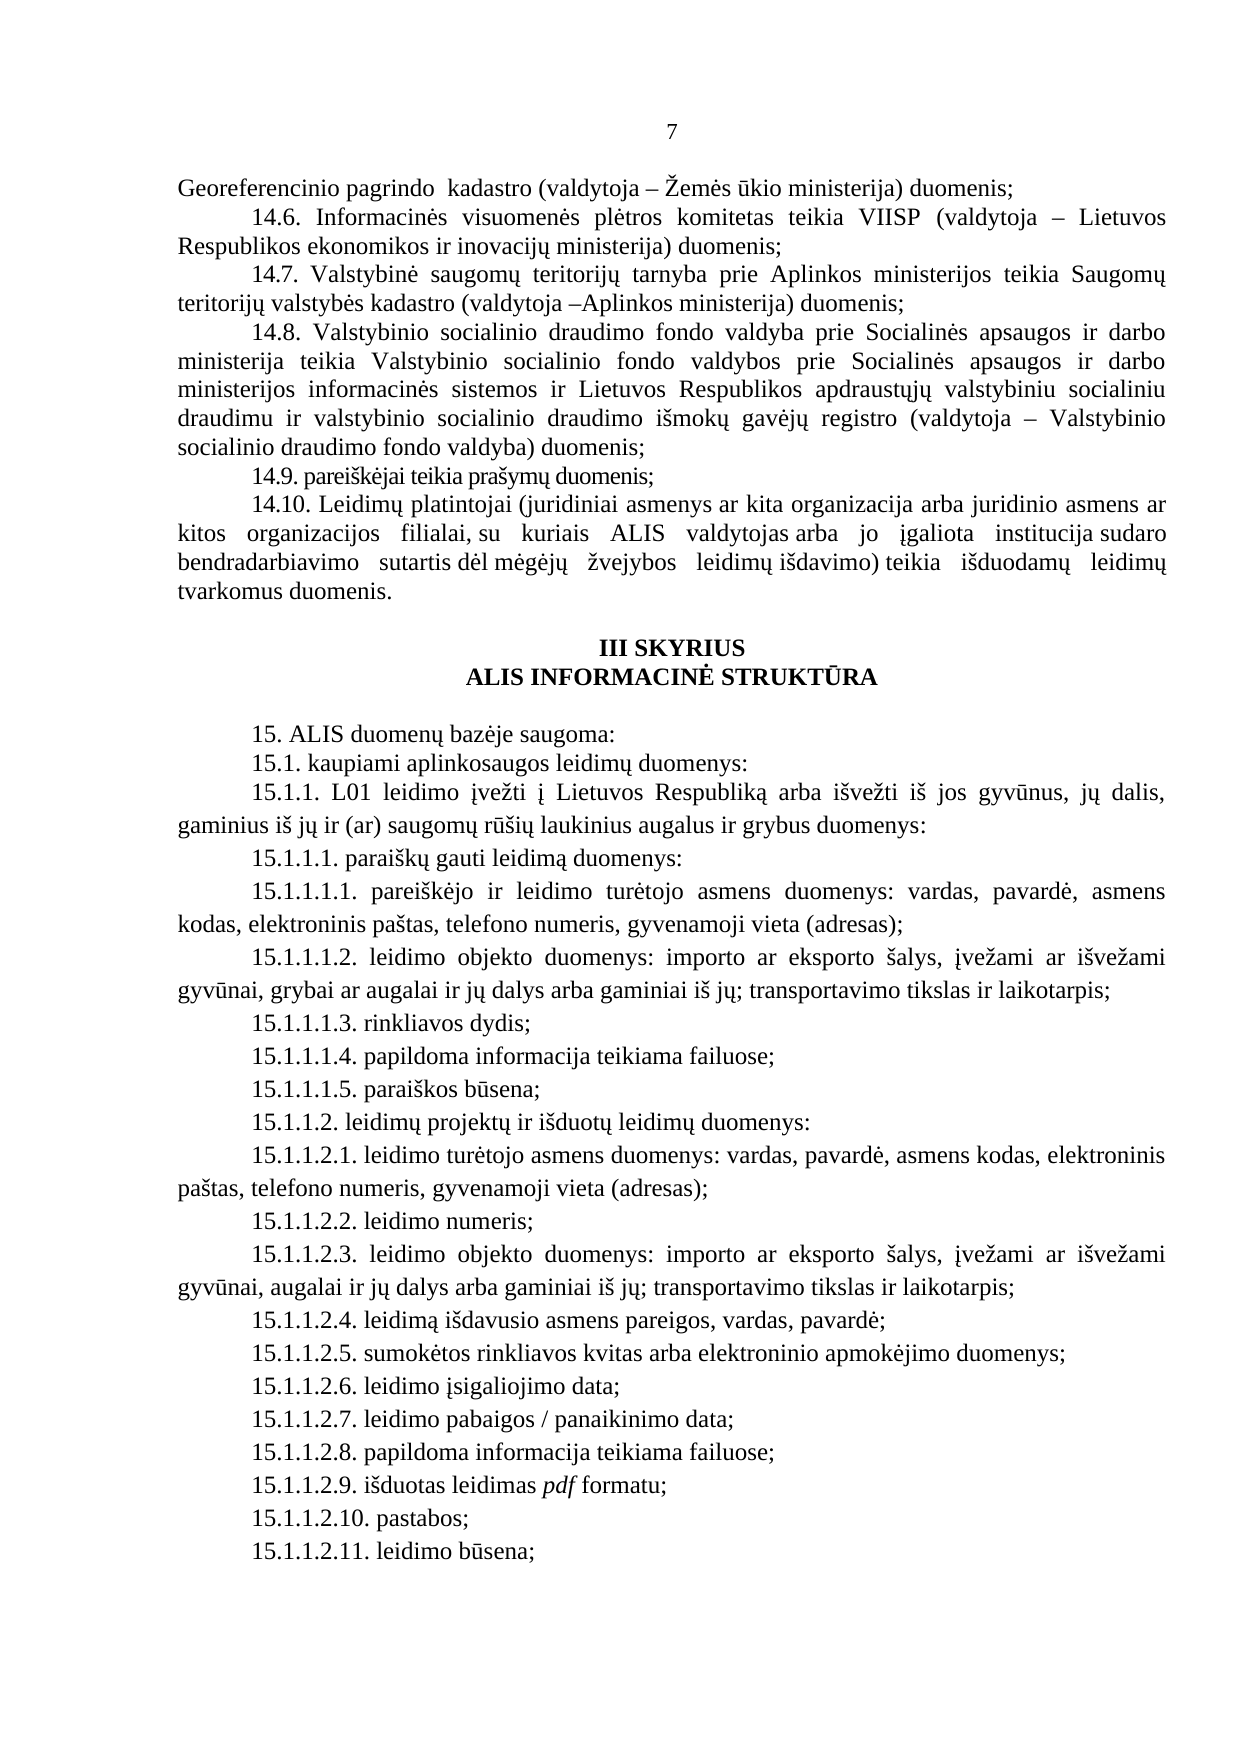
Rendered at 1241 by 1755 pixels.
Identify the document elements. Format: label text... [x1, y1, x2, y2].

text 15.1.1.2.7. leidimo pabaigos / panaikinimo data; [177, 1404, 1167, 1433]
text 15.1.1.1.5. paraiškos būsena; [177, 1074, 1167, 1103]
text ALIS INFORMACINĖ STRUKTŪRA [177, 662, 1167, 691]
text 15.1.1.2. leidimų projektų ir išduotų leidimų duomenys: [177, 1107, 1167, 1136]
text 15.1.1.1.2. leidimo objekto duomenys: importo ar eksporto šalys, įvežami ar išvežami gyvūnai, grybai ar augalai ir jų dalys arba gaminiai iš jų; transportavimo tikslas ir laikotarpis; [177, 942, 1167, 1004]
text 15.1.1.2.9. išduotas leidimas pdf formatu; [177, 1470, 1167, 1499]
text 15.1.1.2.3. leidimo objekto duomenys: importo ar eksporto šalys, įvežami ar išvežami gyvūnai, augalai ir jų dalys arba gaminiai iš jų; transportavimo tikslas ir laikotarpis; [177, 1239, 1167, 1301]
text 15.1.1.1.1. pareiškėjo ir leidimo turėtojo asmens duomenys: vardas, pavardė, asmens kodas, elektroninis paštas, telefono numeris, gyvenamoji vieta (adresas); [177, 876, 1167, 938]
text 15.1.1.2.8. papildoma informacija teikiama failuose; [177, 1437, 1167, 1466]
text 15.1.1.2.10. pastabos; [177, 1503, 1167, 1532]
text 14.7. Valstybinė saugomų teritorijų tarnyba prie Aplinkos ministerijos teikia Saugomų teritorijų valstybės kadastro (valdytoja –Aplinkos ministerija) duomenis; [177, 259, 1167, 317]
text 15.1.1.1.4. papildoma informacija teikiama failuose; [177, 1041, 1167, 1070]
text 15.1.1.1.3. rinkliavos dydis; [177, 1008, 1167, 1037]
text 14.8. Valstybinio socialinio draudimo fondo valdyba prie Socialinės apsaugos ir darbo ministerija teikia Valstybinio socialinio fondo valdybos prie Socialinės apsaugos ir darbo ministerijos informacinės sistemos ir Lietuvos Respublikos apdraustųjų valstybiniu socialiniu draudimu ir valstybinio socialinio draudimo išmokų gavėjų registro (valdytoja – Valstybinio socialinio draudimo fondo valdyba) duomenis; [177, 317, 1167, 461]
text 14.6. Informacinės visuomenės plėtros komitetas teikia VIISP (valdytoja – Lietuvos Respublikos ekonomikos ir inovacijų ministerija) duomenis; [177, 202, 1167, 259]
text 14.10. Leidimų platintojai (juridiniai asmenys ar kita organizacija arba juridinio asmens ar kitos organizacijos filialai, su kuriais ALIS valdytojas arba jo įgaliota institucija sudaro bendradarbiavimo sutartis dėl mėgėjų žvejybos leidimų išdavimo) teikia išduodamų leidimų tvarkomus duomenis. [177, 489, 1167, 604]
text Georeferencinio pagrindo kadastro (valdytoja – Žemės ūkio ministerija) duomenis; [177, 173, 1167, 202]
text 14.9. pareiškėjai teikia prašymų duomenis; [177, 461, 1167, 489]
text 15.1.1.2.2. leidimo numeris; [177, 1206, 1167, 1235]
text 15.1.1.2.11. leidimo būsena; [177, 1536, 1167, 1565]
text 15.1.1. L01 leidimo įvežti į Lietuvos Respubliką arba išvežti iš jos gyvūnus, jų dalis, gaminius iš jų ir (ar) saugomų rūšių laukinius augalus ir grybus duomenys: [177, 777, 1167, 839]
text 15.1. kaupiami aplinkosaugos leidimų duomenys: [177, 748, 1167, 777]
text III SKYRIUS [177, 633, 1167, 662]
text 15.1.1.1. paraiškų gauti leidimą duomenys: [177, 843, 1167, 872]
text 15.1.1.2.5. sumokėtos rinkliavos kvitas arba elektroninio apmokėjimo duomenys; [177, 1338, 1167, 1367]
text 15.1.1.2.1. leidimo turėtojo asmens duomenys: vardas, pavardė, asmens kodas, elektroninis paštas, telefono numeris, gyvenamoji vieta (adresas); [177, 1140, 1167, 1202]
text 15.1.1.2.4. leidimą išdavusio asmens pareigos, vardas, pavardė; [177, 1305, 1167, 1334]
text 15.1.1.2.6. leidimo įsigaliojimo data; [177, 1371, 1167, 1400]
text 15. ALIS duomenų bazėje saugoma: [177, 719, 1167, 748]
